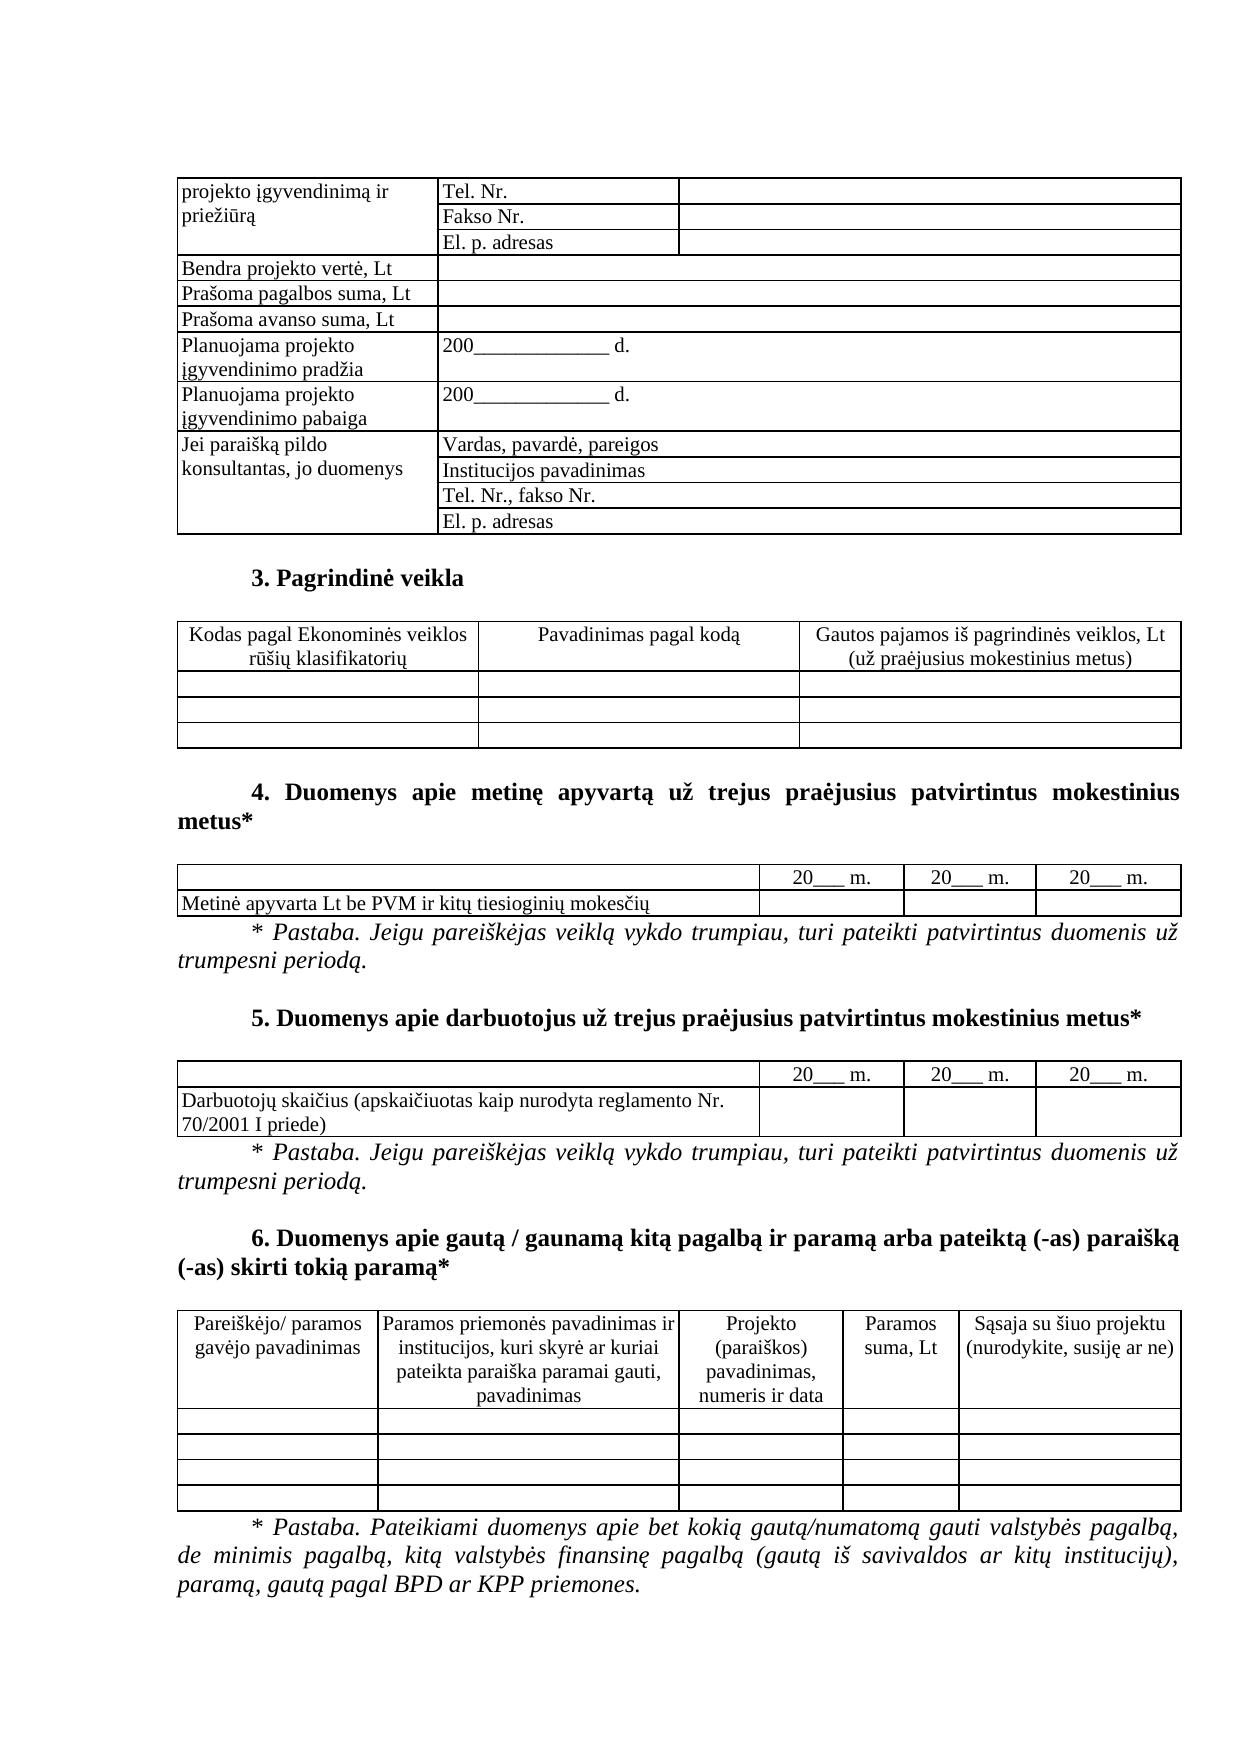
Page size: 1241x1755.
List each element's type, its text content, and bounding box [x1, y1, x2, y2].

table_cell [800, 698, 804, 722]
text * Pastaba. Jeigu pareiškėjas veiklą vykdo trumpiau, turi pateikti patvirtintus duomenis už trumpesni periodą. [177, 917, 1181, 974]
table_cell [800, 723, 804, 747]
text 3. Pagrindinė veikla [177, 563, 1181, 592]
table_cell [954, 1460, 958, 1484]
table_header Pavadinimas pagal kodą [479, 622, 799, 670]
table_cell [954, 1409, 958, 1433]
table_cell [760, 1088, 903, 1136]
table_cell 200_____________ d. [439, 333, 1180, 381]
table_cell Jei paraišką pildo konsultantas, jo duomenys [178, 432, 437, 533]
table_cell 200_____________ d. [439, 382, 1180, 430]
table_cell [795, 723, 799, 747]
table_cell [1037, 1088, 1180, 1136]
table_header 20___ m. [760, 1062, 903, 1086]
table_header 20___ m. [905, 865, 1035, 889]
table_header 20___ m. [905, 1062, 1035, 1086]
table_header Asmuo, atsakingas už projekto įgyvendinimą ir priežiūrą [178, 179, 437, 254]
text 6. Duomenys apie gautą / gaunamą kitą pagalbą ir paramą arba pateiktą (-as) paraišką (-as) skirti tokią paramą* [177, 1223, 1181, 1281]
table_header 20___ m. [1037, 1062, 1180, 1086]
text * Pastaba. Pateikiami duomenys apie bet kokią gautą/numatomą gauti valstybės pagalbą, de minimis pagalbą, kitą valstybės finansinę pagalbą (gautą iš savivaldos ar kitų institucijų), paramą, gautą pagal BPD ar KPP priemones. [177, 1512, 1181, 1598]
text * Pastaba. Jeigu pareiškėjas veiklą vykdo trumpiau, turi pateikti patvirtintus duomenis už trumpesni periodą. [177, 1137, 1181, 1195]
table_cell [795, 672, 799, 696]
table_header Pareiškėjo/ paramos gavėjo pavadinimas [178, 1311, 377, 1407]
table_cell [474, 723, 478, 747]
table_cell [954, 1486, 958, 1510]
table_cell [795, 698, 799, 722]
text 4. Duomenys apie metinę apyvartą už trejus praėjusius patvirtintus mokestinius metus* [177, 777, 1181, 835]
table_header [755, 1062, 759, 1086]
text 5. Duomenys apie darbuotojus už trejus praėjusius patvirtintus mokestinius metus* [177, 1003, 1181, 1032]
table_cell [800, 672, 804, 696]
table_header [755, 865, 759, 889]
table_header 20___ m. [1037, 865, 1180, 889]
table_cell [905, 1088, 1035, 1136]
table_header Paramos suma, Lt [844, 1311, 958, 1407]
table_cell [954, 1435, 958, 1459]
table_cell [474, 698, 478, 722]
table_header Sąsaja su šiuo projektu (nurodykite, susiję ar ne) [960, 1311, 1180, 1407]
table_cell [474, 672, 478, 696]
